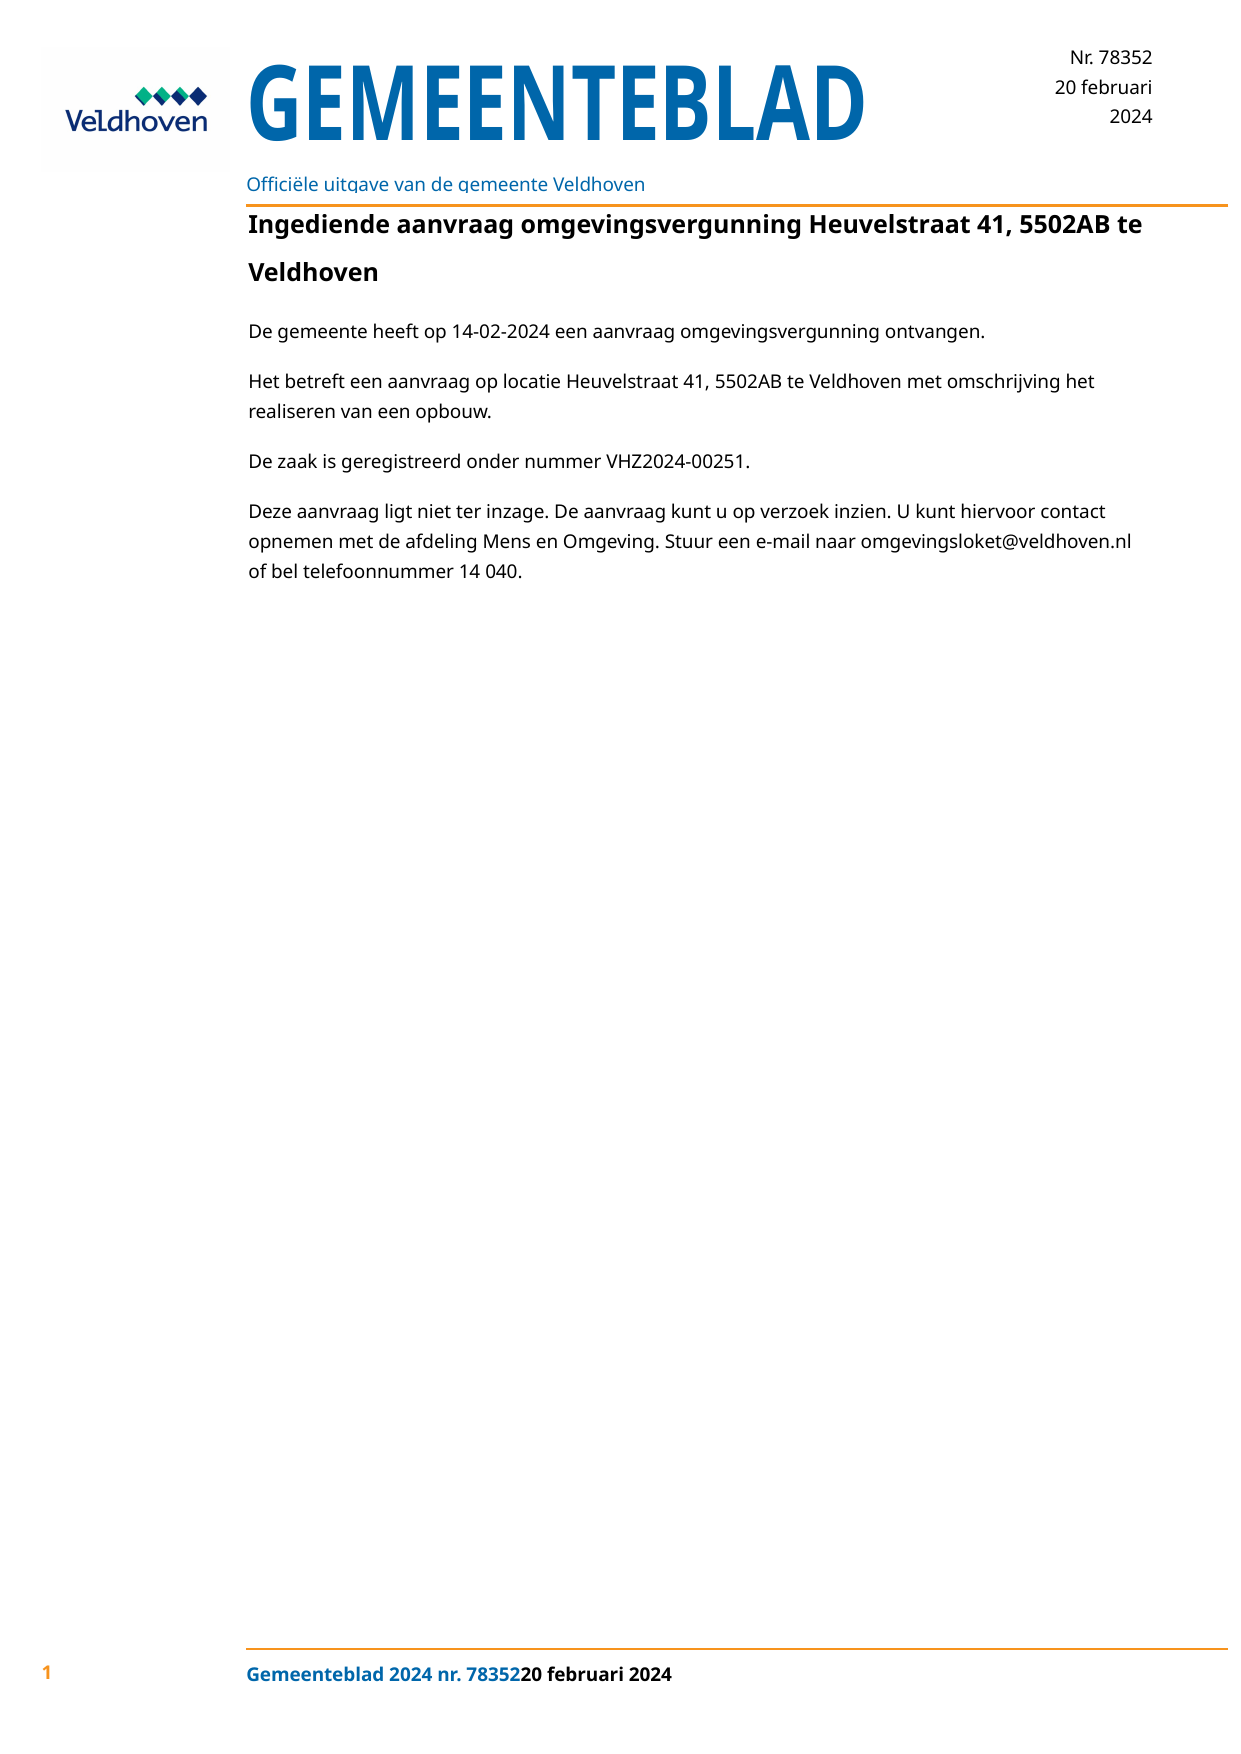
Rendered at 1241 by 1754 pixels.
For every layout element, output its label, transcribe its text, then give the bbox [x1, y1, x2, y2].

text Ingediende aanvraag omgevingsvergunning Heuvelstraat 41, 5502AB te Veldhoven [248, 207, 1152, 288]
text De zaak is geregistreerd onder nummer VHZ2024-00251. [248, 448, 1152, 474]
picture [41, 47, 231, 172]
text De gemeente heeft op 14-02-2024 een aanvraag omgevingsvergunning ontvangen. [248, 318, 1152, 344]
text Het betreft een aanvraag op locatie Heuvelstraat 41, 5502AB te Veldhoven met omschrijving het realiseren van een opbouw. [248, 368, 1152, 424]
text Deze aanvraag ligt niet ter inzage. De aanvraag kunt u op verzoek inzien. U kunt hiervoor contact opnemen met de afdeling Mens en Omgeving. Stuur een e-mail naar omgevingsloket@veldhoven.nl of bel telefoonnummer 14 040. [248, 499, 1152, 584]
